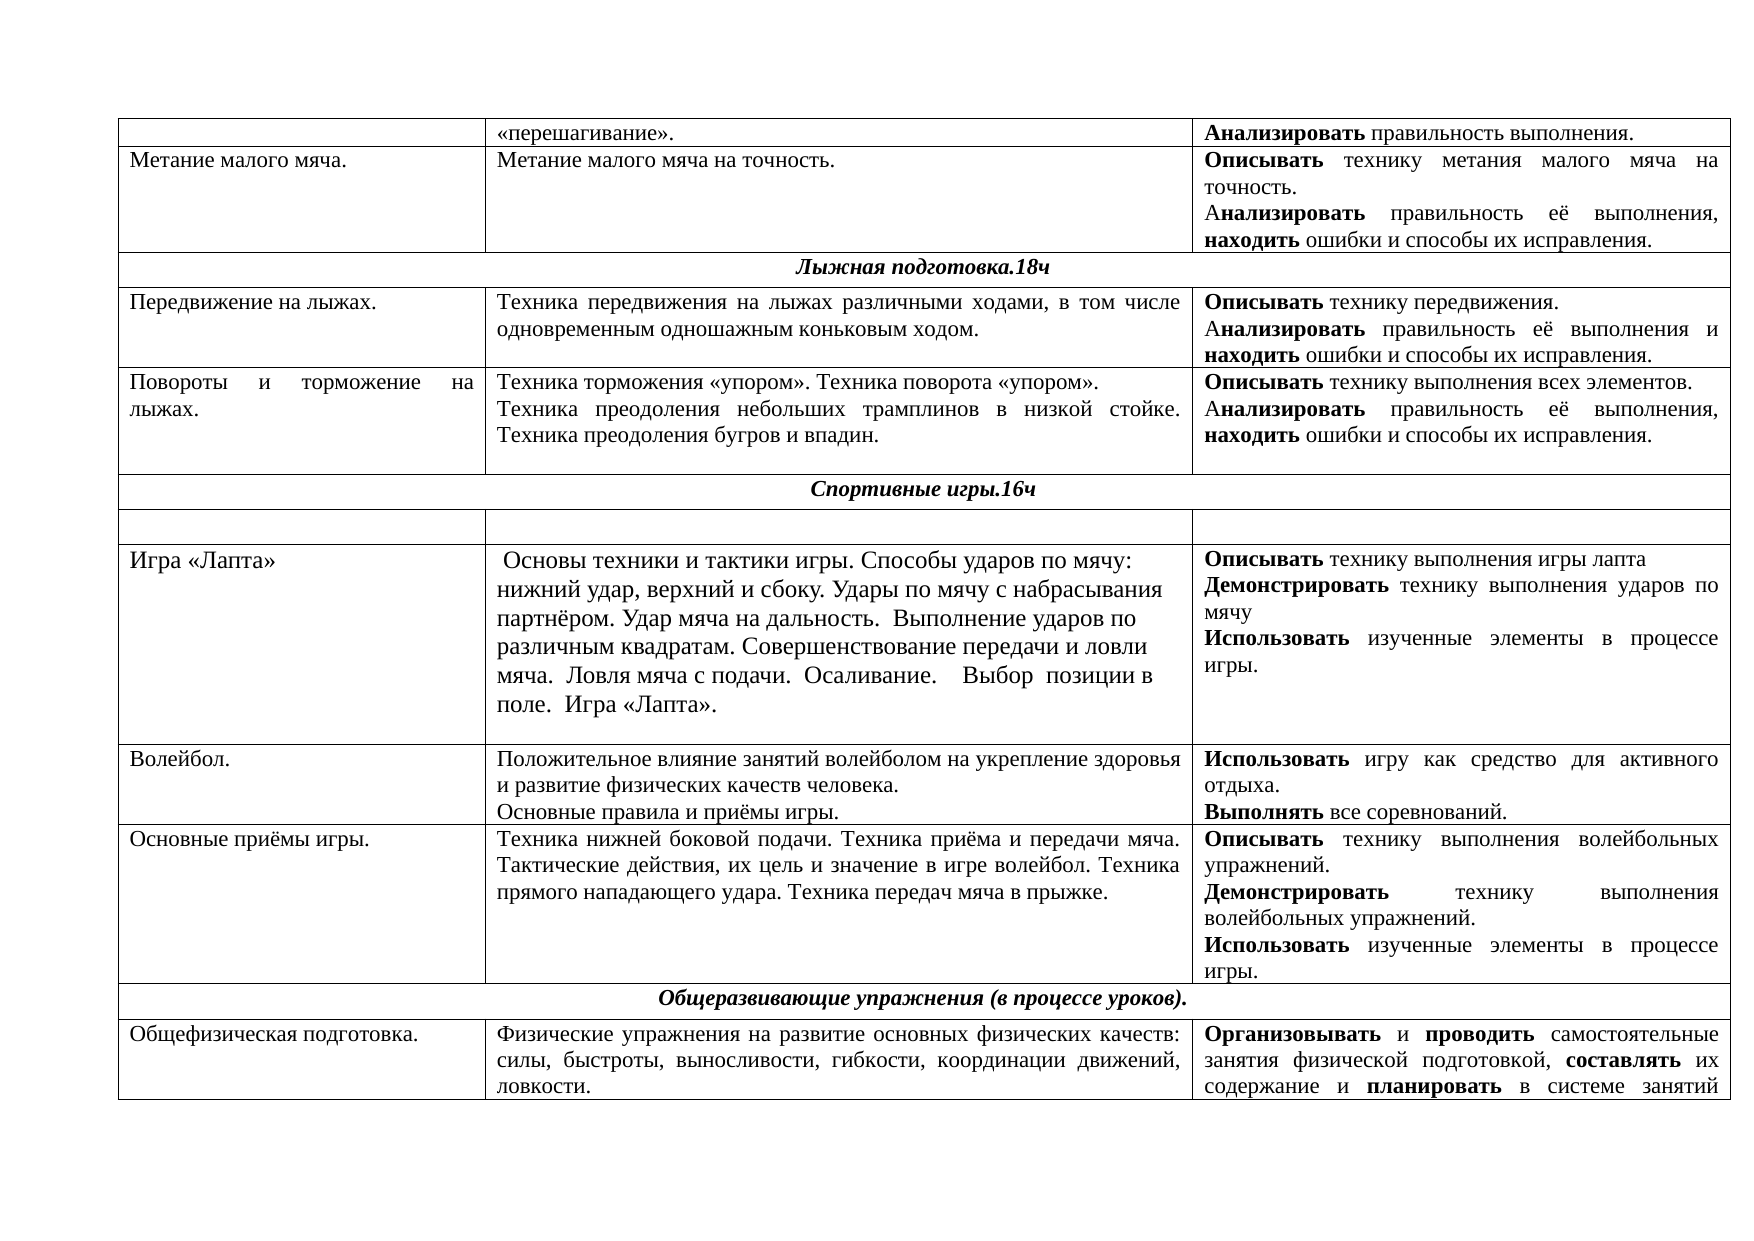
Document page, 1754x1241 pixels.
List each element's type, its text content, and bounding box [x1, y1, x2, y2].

table_cell Техника передвижения на лыжах различными ходами, в том числе одновременным одношажным коньковым ходом. [486, 288, 1192, 367]
table_cell Метание малого мяча. [119, 147, 485, 252]
table_cell Описывать технику выполнения волейбольных упражнений. Демонстрировать технику выполнения волейбольных упражнений. Использовать изученные элементы в процессе игры. [1193, 825, 1730, 983]
table_cell Спортивные игры.16ч [119, 475, 1730, 509]
table_cell Использовать игру как средство для активного отдыха. Выполнять все соревнований. [1193, 745, 1730, 824]
table_cell [119, 510, 485, 544]
table_cell Описывать технику передвижения. Анализировать правильность её выполнения и находить ошибки и способы их исправления. [1193, 288, 1730, 367]
table_cell Организовывать и проводить самостоятельные занятия физической подготовкой, составлять их содержание и планировать в системе занятий [1193, 1020, 1730, 1099]
table_cell Физические упражнения на развитие основных физических качеств: силы, быстроты, выносливости, гибкости, координации движений, ловкости. [486, 1020, 1192, 1099]
table_cell «перешагивание». [486, 119, 1192, 146]
table_cell Описывать технику метания малого мяча на точность. Анализировать правильность её выполнения, находить ошибки и способы их исправления. [1193, 147, 1730, 252]
table_cell Повороты и торможение на лыжах. [119, 368, 485, 474]
table_cell Положительное влияние занятий волейболом на укрепление здоровья и развитие физических качеств человека. Основные правила и приёмы игры. [486, 745, 1192, 824]
table_cell Основы техники и тактики игры. Способы ударов по мячу: нижний удар, верхний и сбоку. Удары по мячу с набрасывания партнёром. Удар мяча на дальность. Выполнение ударов по различным квадратам. Совершенствование передачи и ловли мяча. Ловля мяча с подачи. Осаливание. Выбор позиции в поле. Игра «Лапта». [486, 545, 1192, 744]
table_cell [486, 510, 1192, 544]
table_cell Основные приёмы игры. [119, 825, 485, 983]
table_cell Общеразвивающие упражнения (в процессе уроков). [119, 984, 1730, 1018]
table_cell Анализировать правильность выполнения. [1193, 119, 1730, 146]
table_cell Лыжная подготовка.18ч [119, 253, 1730, 287]
table_cell Техника нижней боковой подачи. Техника приёма и передачи мяча. Тактические действия, их цель и значение в игре волейбол. Техника прямого нападающего удара. Техника передач мяча в прыжке. [486, 825, 1192, 983]
table_cell [1193, 510, 1730, 544]
table_cell Описывать технику выполнения всех элементов. Анализировать правильность её выполнения, находить ошибки и способы их исправления. [1193, 368, 1730, 474]
table_cell Техника торможения «упором». Техника поворота «упором». Техника преодоления небольших трамплинов в низкой стойке. Техника преодоления бугров и впадин. [486, 368, 1192, 474]
table_cell Описывать технику выполнения игры лапта Демонстрировать технику выполнения ударов по мячу Использовать изученные элементы в процессе игры. [1193, 545, 1730, 744]
table_cell Игра «Лапта» [119, 545, 485, 744]
table_cell Метание малого мяча на точность. [486, 147, 1192, 252]
table_cell [119, 119, 485, 146]
table_cell Общефизическая подготовка. [119, 1020, 485, 1099]
table_cell Волейбол. [119, 745, 485, 824]
table_cell Передвижение на лыжах. [119, 288, 485, 367]
